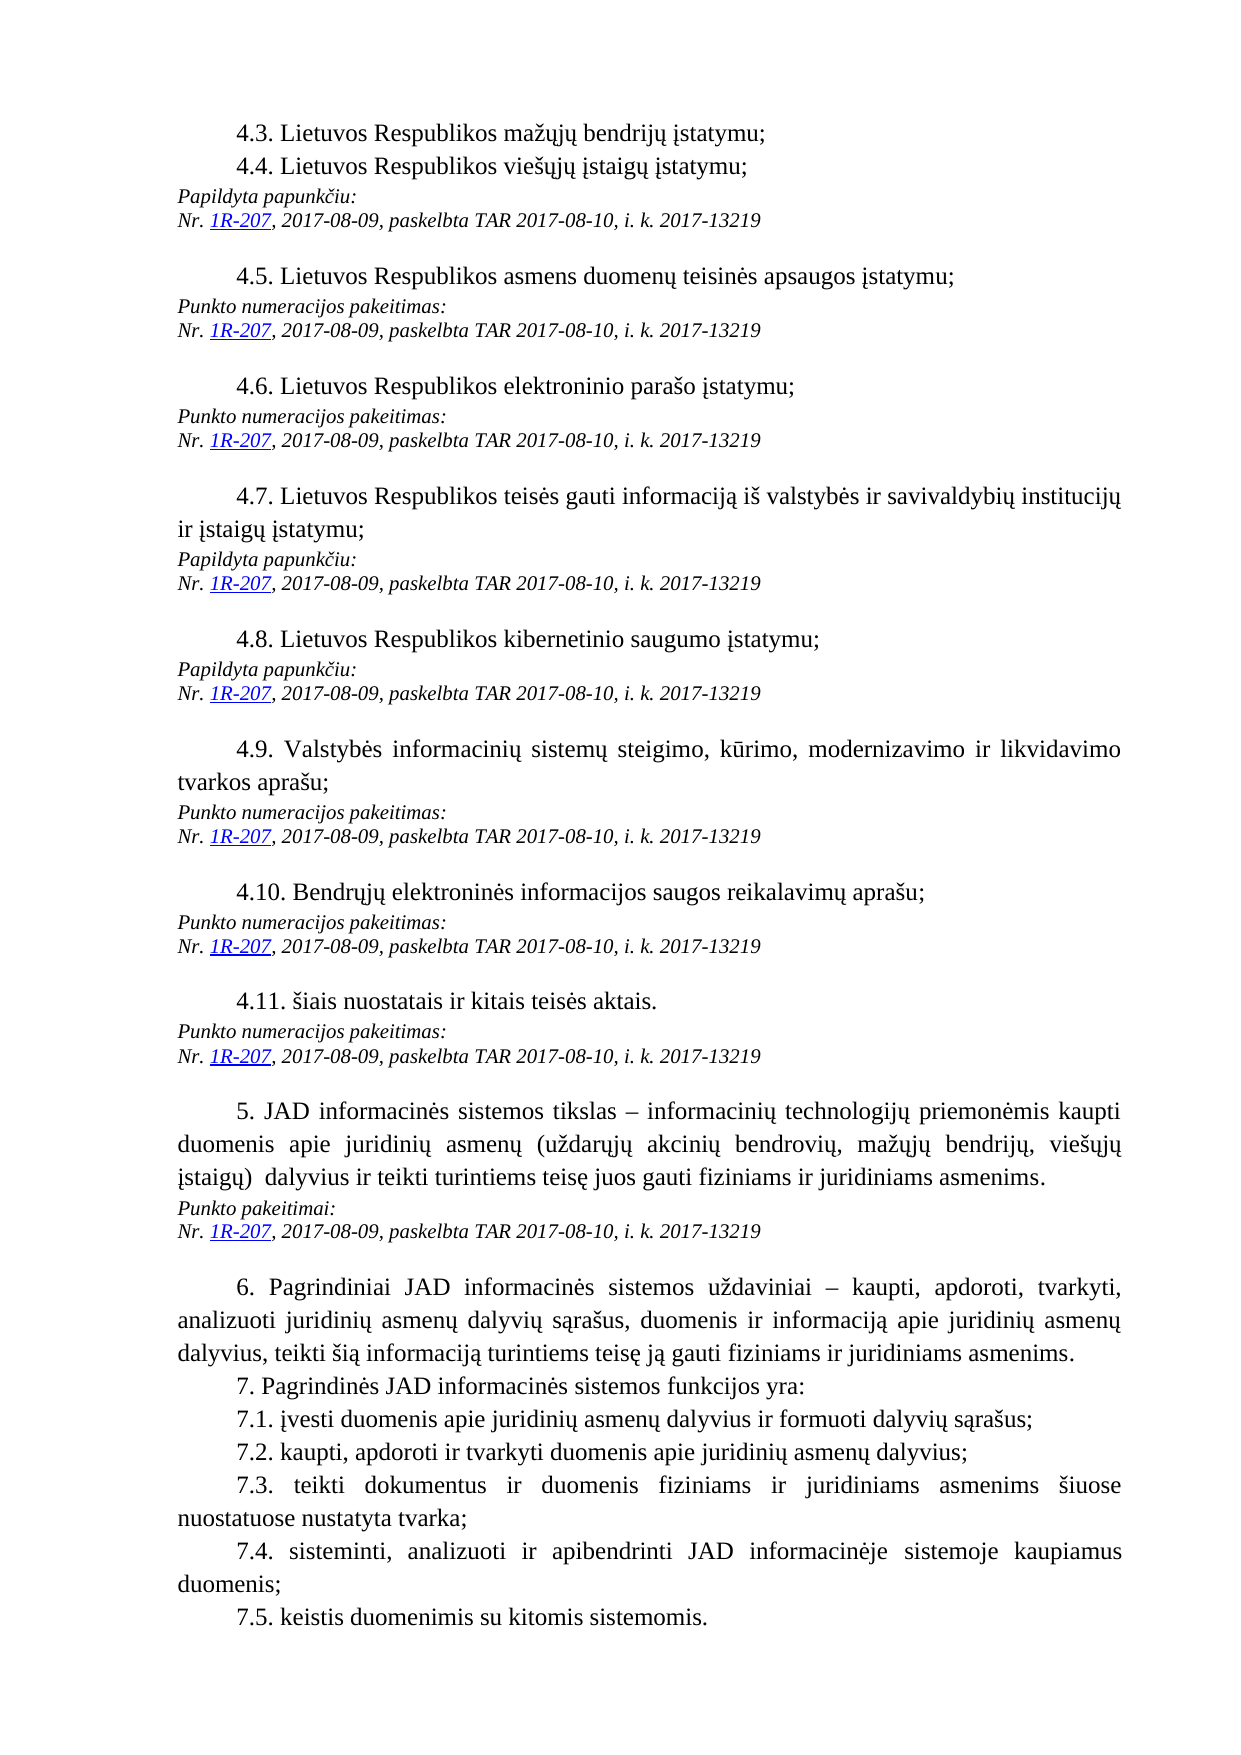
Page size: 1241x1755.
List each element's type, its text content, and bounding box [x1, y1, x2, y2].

text Nr. 1R-207, 2017-08-09, paskelbta TAR 2017-08-10, i. k. 2017-13219 [177, 824, 1122, 848]
text Nr. 1R-207, 2017-08-09, paskelbta TAR 2017-08-10, i. k. 2017-13219 [177, 571, 1122, 595]
text 4.10. Bendrųjų elektroninės informacijos saugos reikalavimų aprašu; [177, 877, 1122, 905]
text 7.1. įvesti duomenis apie juridinių asmenų dalyvius ir formuoti dalyvių sąrašus; [177, 1404, 1122, 1433]
text 4.11. šiais nuostatais ir kitais teisės aktais. [177, 986, 1122, 1015]
text 5. JAD informacinės sistemos tikslas – informacinių technologijų priemonėmis kaupti duomenis apie juridinių asmenų (uždarųjų akcinių bendrovių, mažųjų bendrijų, viešųjų įstaigų) dalyvius ir teikti turintiems teisę juos gauti fiziniams ir juridiniams asmenims. [177, 1096, 1122, 1191]
text 7.4. sisteminti, analizuoti ir apibendrinti JAD informacinėje sistemoje kaupiamus duomenis; [177, 1536, 1122, 1598]
text Papildyta papunkčiu: [177, 184, 1122, 208]
text Punkto pakeitimai: [177, 1195, 1122, 1219]
text Papildyta papunkčiu: [177, 547, 1122, 571]
text Punkto numeracijos pakeitimas: [177, 800, 1122, 824]
text Nr. 1R-207, 2017-08-09, paskelbta TAR 2017-08-10, i. k. 2017-13219 [177, 934, 1122, 958]
text 4.8. Lietuvos Respublikos kibernetinio saugumo įstatymu; [177, 624, 1122, 652]
text 7.2. kaupti, apdoroti ir tvarkyti duomenis apie juridinių asmenų dalyvius; [177, 1437, 1122, 1466]
text 4.3. Lietuvos Respublikos mažųjų bendrijų įstatymu; [177, 118, 1122, 147]
text Punkto numeracijos pakeitimas: [177, 909, 1122, 934]
text Punkto numeracijos pakeitimas: [177, 404, 1122, 428]
text 7.5. keistis duomenimis su kitomis sistemomis. [177, 1602, 1122, 1631]
text 4.7. Lietuvos Respublikos teisės gauti informaciją iš valstybės ir savivaldybių institucijų ir įstaigų įstatymu; [177, 481, 1122, 543]
text Papildyta papunkčiu: [177, 657, 1122, 681]
text 4.5. Lietuvos Respublikos asmens duomenų teisinės apsaugos įstatymu; [177, 261, 1122, 290]
text Punkto numeracijos pakeitimas: [177, 1019, 1122, 1043]
text 7. Pagrindinės JAD informacinės sistemos funkcijos yra: [177, 1371, 1122, 1400]
text 4.4. Lietuvos Respublikos viešųjų įstaigų įstatymu; [177, 151, 1122, 180]
text Nr. 1R-207, 2017-08-09, paskelbta TAR 2017-08-10, i. k. 2017-13219 [177, 1043, 1122, 1068]
text Nr. 1R-207, 2017-08-09, paskelbta TAR 2017-08-10, i. k. 2017-13219 [177, 428, 1122, 452]
text Nr. 1R-207, 2017-08-09, paskelbta TAR 2017-08-10, i. k. 2017-13219 [177, 318, 1122, 342]
text Nr. 1R-207, 2017-08-09, paskelbta TAR 2017-08-10, i. k. 2017-13219 [177, 1219, 1122, 1243]
text 7.3. teikti dokumentus ir duomenis fiziniams ir juridiniams asmenims šiuose nuostatuose nustatyta tvarka; [177, 1470, 1122, 1532]
text 4.6. Lietuvos Respublikos elektroninio parašo įstatymu; [177, 371, 1122, 400]
text Punkto numeracijos pakeitimas: [177, 294, 1122, 318]
text Nr. 1R-207, 2017-08-09, paskelbta TAR 2017-08-10, i. k. 2017-13219 [177, 681, 1122, 705]
text Nr. 1R-207, 2017-08-09, paskelbta TAR 2017-08-10, i. k. 2017-13219 [177, 208, 1122, 232]
text 6. Pagrindiniai JAD informacinės sistemos uždaviniai – kaupti, apdoroti, tvarkyti, analizuoti juridinių asmenų dalyvių sąrašus, duomenis ir informaciją apie juridinių asmenų dalyvius, teikti šią informaciją turintiems teisę ją gauti fiziniams ir juridiniams asmenims. [177, 1272, 1122, 1367]
text 4.9. Valstybės informacinių sistemų steigimo, kūrimo, modernizavimo ir likvidavimo tvarkos aprašu; [177, 734, 1122, 795]
